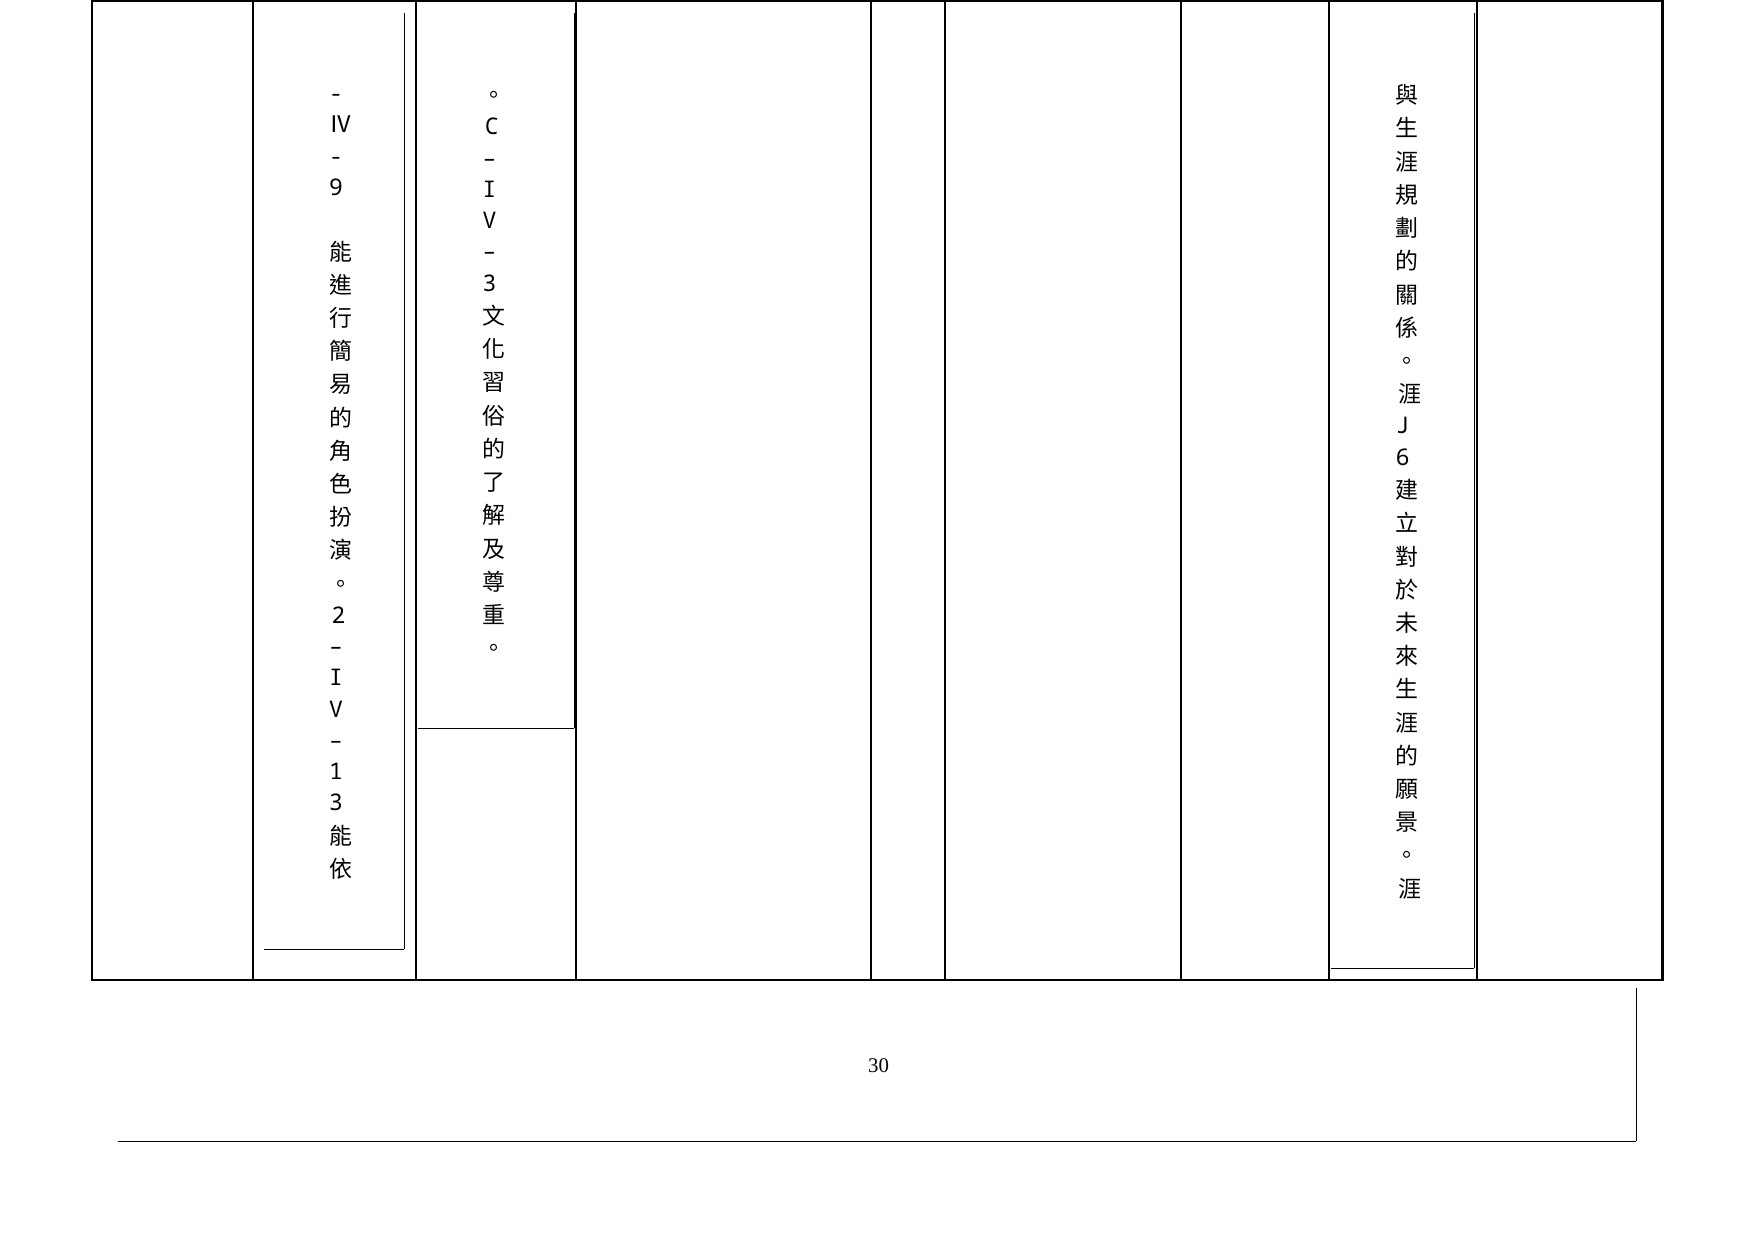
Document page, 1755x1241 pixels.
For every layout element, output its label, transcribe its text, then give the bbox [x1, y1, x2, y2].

table_cell [93, 2, 252, 979]
table_cell [577, 2, 870, 979]
table_cell 與生涯規劃的關係。 涯J6 建立對於未來生涯的願景。 涯 [1330, 2, 1476, 979]
table_cell 。 C–IV–3 文化習俗的了解及尊重。 [417, 2, 575, 979]
table_cell Ⅳ-9 能進行簡易的角色扮演。 2–IV–13能依 [254, 2, 415, 979]
table_cell [946, 2, 1180, 979]
table_cell [1478, 2, 1661, 979]
table_cell [872, 2, 944, 979]
table_cell [1182, 2, 1328, 979]
